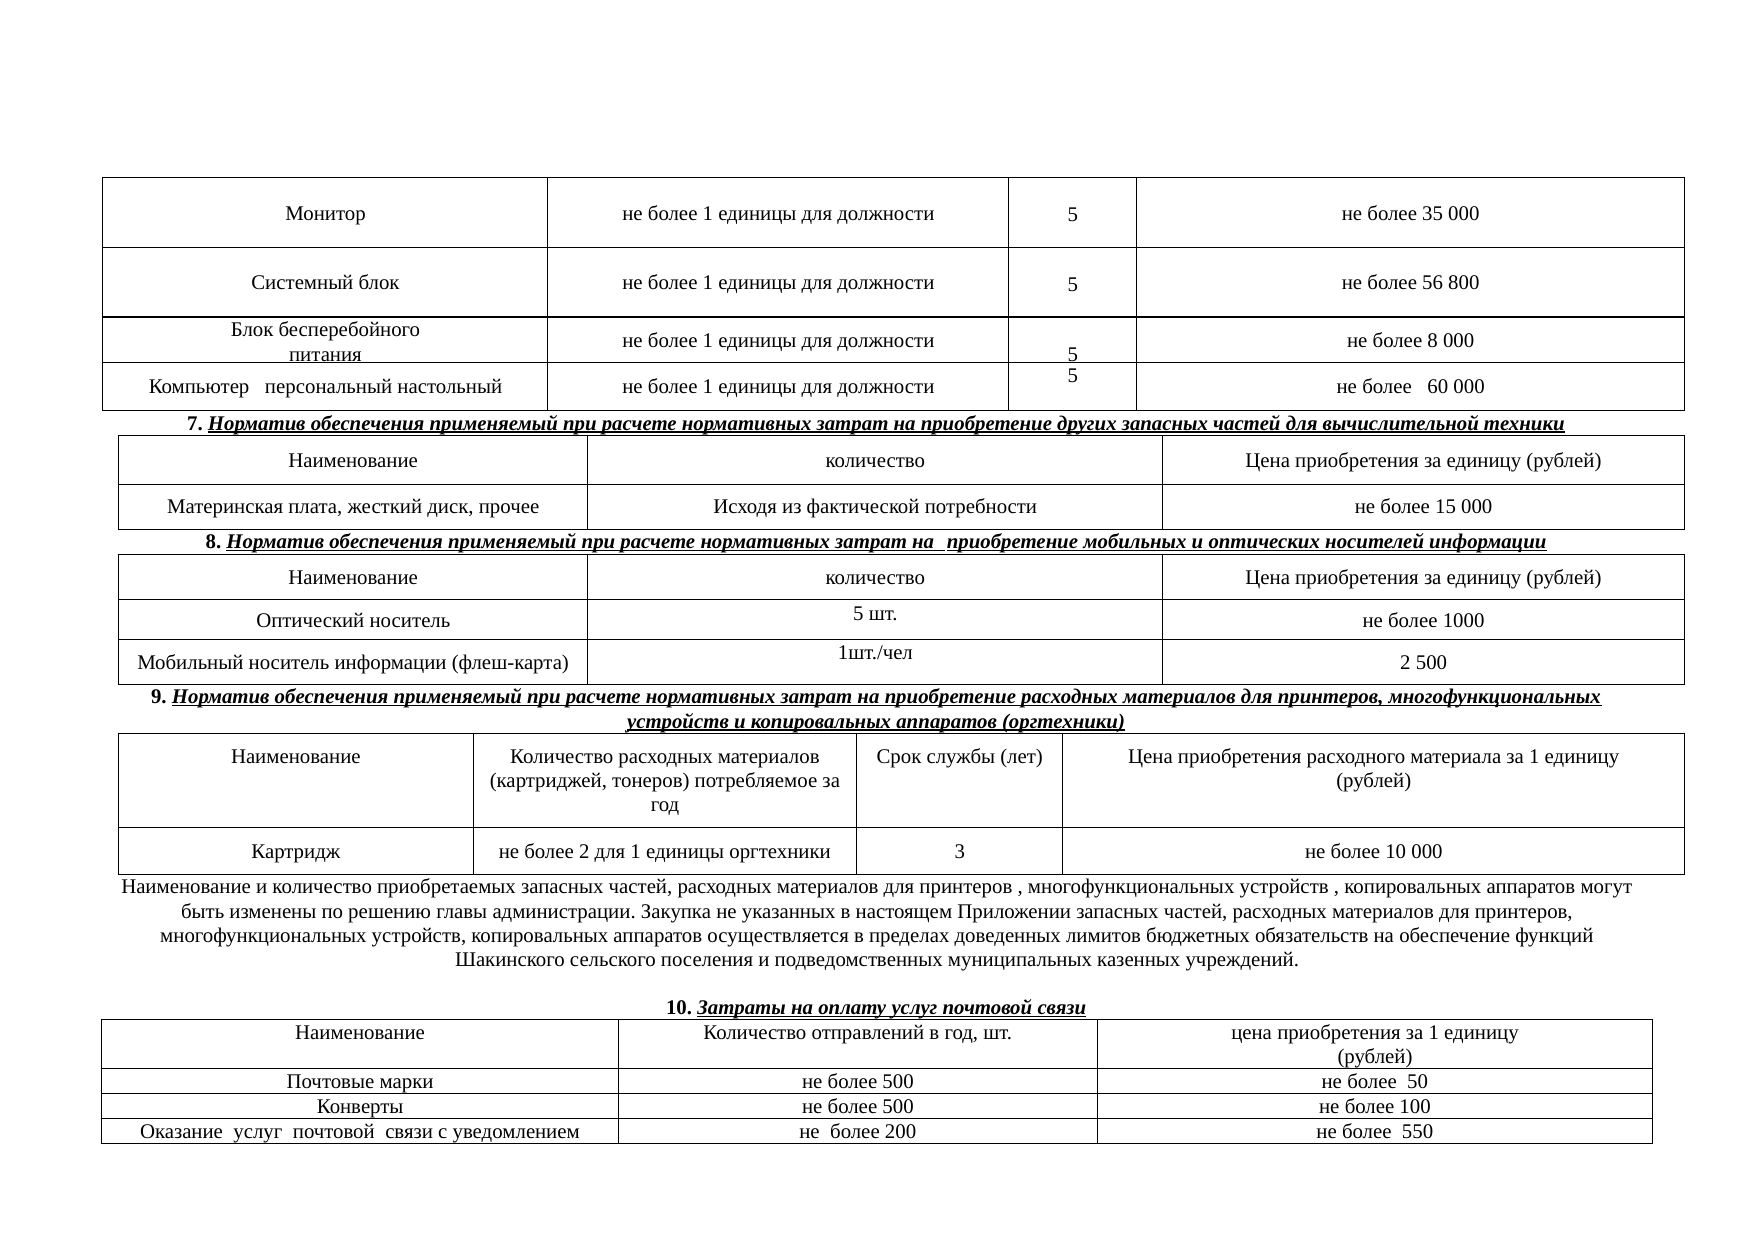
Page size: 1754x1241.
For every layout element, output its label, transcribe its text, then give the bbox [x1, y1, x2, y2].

table_cell не более 1 единицы для должности [548, 248, 1008, 316]
table_cell не более 500 [619, 1094, 1097, 1118]
table_cell Монитор [103, 178, 547, 247]
table_cell не более 500 [619, 1069, 1097, 1093]
table_header Цена приобретения за единицу (рублей) [1163, 436, 1684, 483]
table_header количество [588, 555, 1162, 599]
table_header Цена приобретения за единицу (рублей) [1163, 555, 1684, 599]
table_cell не более 35 000 [1137, 178, 1684, 247]
text 7. Норматив обеспечения применяемый при расчете нормативных затрат на приобретение других запасных частей для вычислительной техники [118, 411, 1636, 435]
table_cell Исходя из фактической потребности [588, 485, 1162, 528]
table_cell Картридж [119, 828, 473, 873]
table_cell 5 [1009, 363, 1136, 410]
table_cell не более 56 800 [1137, 248, 1684, 316]
table_header Наименование [102, 1020, 618, 1068]
text 10. Затраты на оплату услуг почтовой связи [118, 995, 1636, 1019]
table_cell 5 шт. [588, 600, 1162, 639]
table_cell не более 50 [1098, 1069, 1652, 1093]
table_cell не более 60 000 [1137, 363, 1684, 410]
table_cell Конверты [102, 1094, 618, 1118]
table_header Количество расходных материалов (картриджей, тонеров) потребляемое за год [474, 734, 856, 827]
table_header Цена приобретения расходного материала за 1 единицу (рублей) [1063, 734, 1684, 827]
table_cell не более 1000 [1163, 600, 1684, 639]
table_cell 2 500 [1163, 640, 1684, 683]
table_cell не более 1 единицы для должности [548, 363, 1008, 410]
text Наименование и количество приобретаемых запасных частей, расходных материалов для принтеров , многофункциональных устройств , копировальных аппаратов могут быть изменены по решению главы администрации. Закупка не указанных в настоящем Приложении запасных частей, расходных материалов для принтеров, многофункциональных устройств, копировальных аппаратов осуществляется в пределах доведенных лимитов бюджетных обязательств на обеспечение функций Шакинского сельского поселения и подведомственных муниципальных казенных учреждений. [118, 875, 1636, 971]
table_cell не более 2 для 1 единицы оргтехники [474, 828, 856, 873]
table_cell не более 15 000 [1163, 485, 1684, 528]
table_cell 5 [1009, 318, 1136, 362]
table_cell Мобильный носитель информации (флеш-карта) [119, 640, 587, 683]
table_header Наименование [119, 555, 587, 599]
table_cell Компьютер персональный настольный [103, 363, 547, 410]
table_cell не более 1 единицы для должности [548, 318, 1008, 362]
table_cell Блок бесперебойного питания [103, 318, 547, 362]
table_cell не более 10 000 [1063, 828, 1684, 873]
table_header Количество отправлений в год, шт. [619, 1020, 1097, 1068]
text 9. Норматив обеспечения применяемый при расчете нормативных затрат на приобретение расходных материалов для принтеров, многофункциональных устройств и копировальных аппаратов (оргтехники) [118, 685, 1636, 733]
table_cell не более 200 [619, 1119, 1097, 1143]
table_header цена приобретения за 1 единицу (рублей) [1098, 1020, 1652, 1068]
table_cell Оптический носитель [119, 600, 587, 639]
table_cell не более 8 000 [1137, 318, 1684, 362]
table_cell не более 100 [1098, 1094, 1652, 1118]
table_header количество [588, 436, 1162, 483]
table_cell 5 [1009, 178, 1136, 247]
table_header Наименование [119, 436, 587, 483]
table_cell Оказание услуг почтовой связи с уведомлением [102, 1119, 618, 1143]
table_cell не более 1 единицы для должности [548, 178, 1008, 247]
table_cell не более 550 [1098, 1119, 1652, 1143]
table_header Наименование [119, 734, 473, 827]
table_cell 1шт./чел [588, 640, 1162, 683]
table_cell Почтовые марки [102, 1069, 618, 1093]
table_header Срок службы (лет) [857, 734, 1062, 827]
table_cell Системный блок [103, 248, 547, 316]
table_cell 3 [857, 828, 1062, 873]
table_cell Материнская плата, жесткий диск, прочее [119, 485, 587, 528]
table_cell 5 [1009, 248, 1136, 316]
text 8. Норматив обеспечения применяемый при расчете нормативных затрат на приобретение мобильных и оптических носителей информации [118, 530, 1636, 553]
